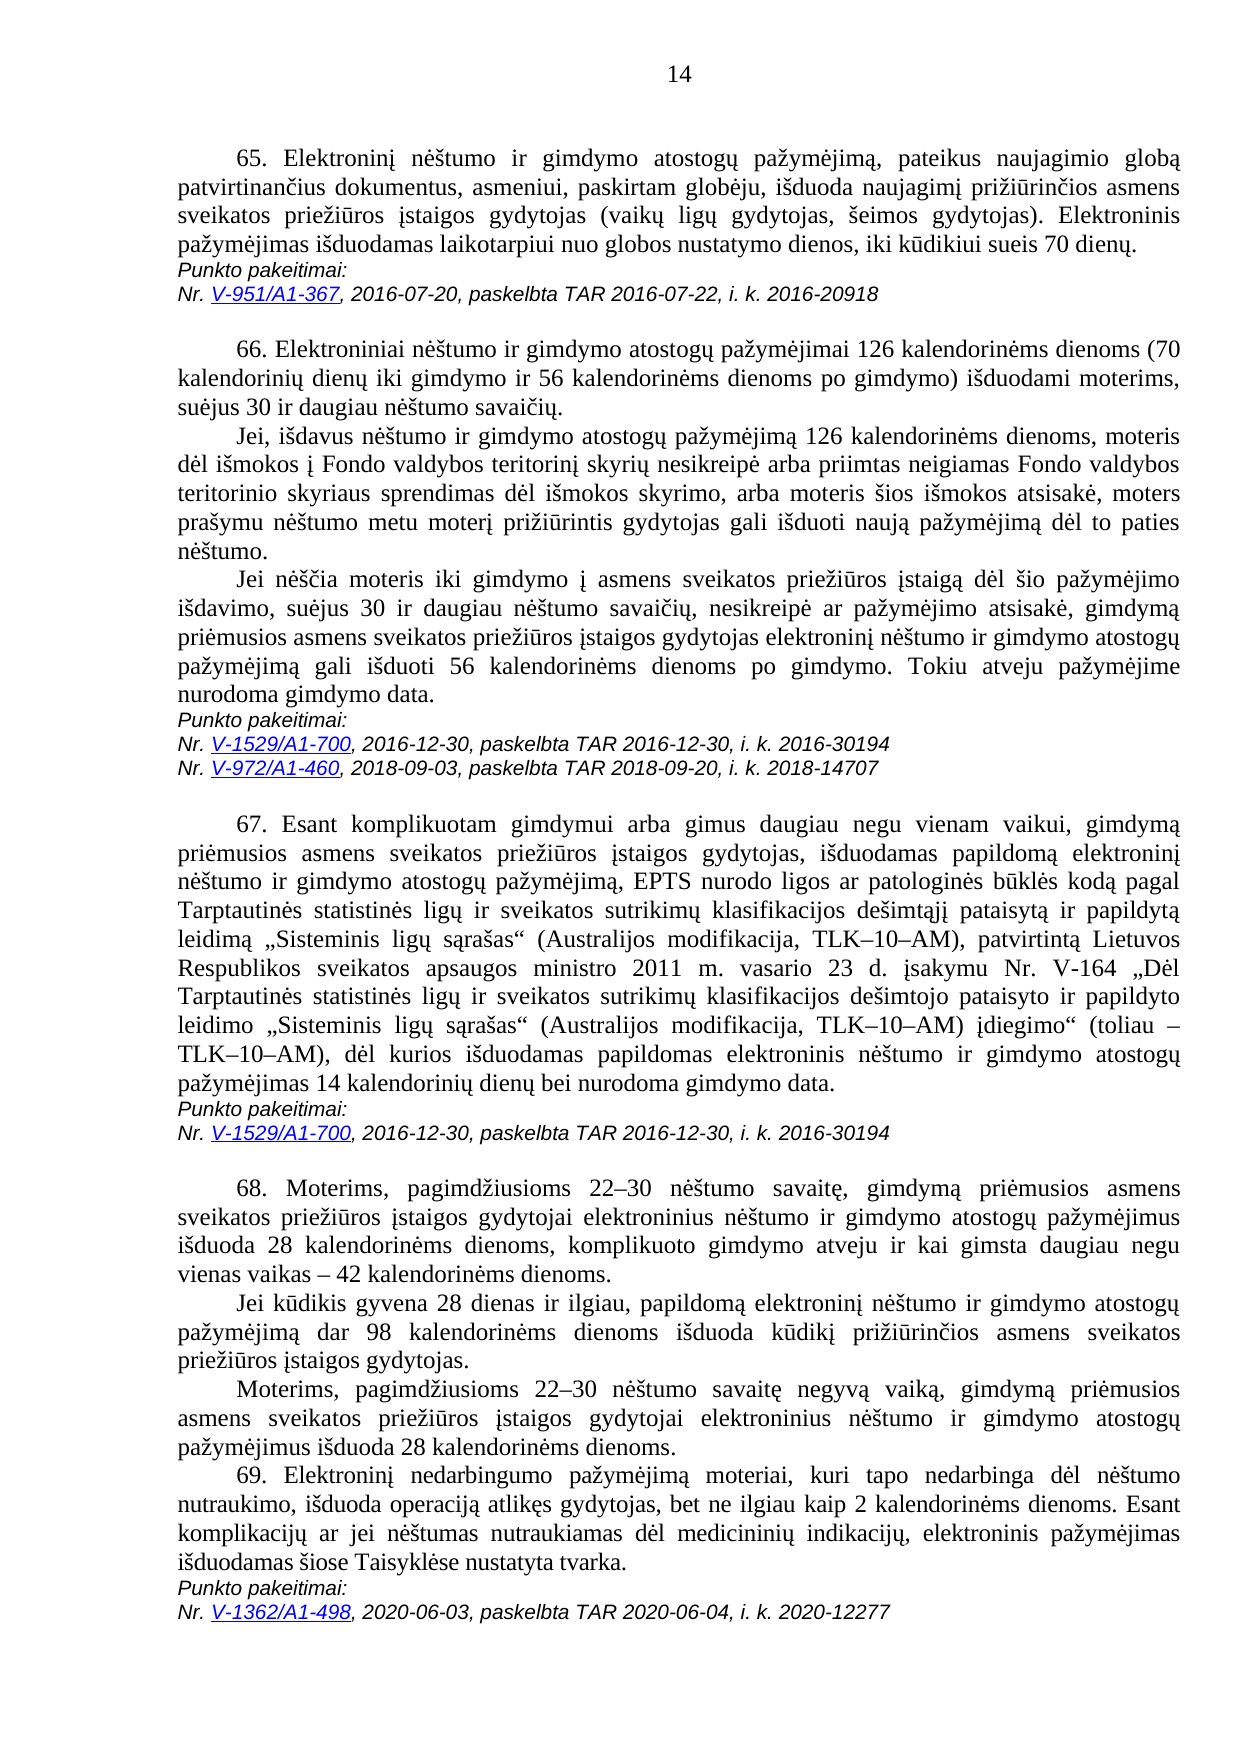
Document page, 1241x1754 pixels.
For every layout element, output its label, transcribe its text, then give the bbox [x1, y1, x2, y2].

text Nr. V-972/A1-460, 2018-09-03, paskelbta TAR 2018-09-20, i. k. 2018-14707 [177, 756, 1181, 780]
text 66. Elektroniniai nėštumo ir gimdymo atostogų pažymėjimai 126 kalendorinėms dienoms (70 kalendorinių dienų iki gimdymo ir 56 kalendorinėms dienoms po gimdymo) išduodami moterims, suėjus 30 ir daugiau nėštumo savaičių. [177, 334, 1181, 421]
text Nr. V-1529/A1-700, 2016-12-30, paskelbta TAR 2016-12-30, i. k. 2016-30194 [177, 1120, 1181, 1144]
text Nr. V-1529/A1-700, 2016-12-30, paskelbta TAR 2016-12-30, i. k. 2016-30194 [177, 732, 1181, 756]
text Punkto pakeitimai: [177, 1096, 1181, 1120]
text Jei nėščia moteris iki gimdymo į asmens sveikatos priežiūros įstaigą dėl šio pažymėjimo išdavimo, suėjus 30 ir daugiau nėštumo savaičių, nesikreipė ar pažymėjimo atsisakė, gimdymą priėmusios asmens sveikatos priežiūros įstaigos gydytojas elektroninį nėštumo ir gimdymo atostogų pažymėjimą gali išduoti 56 kalendorinėms dienoms po gimdymo. Tokiu atveju pažymėjime nurodoma gimdymo data. [177, 564, 1181, 708]
text 68. Moterims, pagimdžiusioms 22–30 nėštumo savaitę, gimdymą priėmusios asmens sveikatos priežiūros įstaigos gydytojai elektroninius nėštumo ir gimdymo atostogų pažymėjimus išduoda 28 kalendorinėms dienoms, komplikuoto gimdymo atveju ir kai gimsta daugiau negu vienas vaikas – 42 kalendorinėms dienoms. [177, 1173, 1181, 1288]
text Punkto pakeitimai: [177, 708, 1181, 732]
text 67. Esant komplikuotam gimdymui arba gimus daugiau negu vienam vaikui, gimdymą priėmusios asmens sveikatos priežiūros įstaigos gydytojas, išduodamas papildomą elektroninį nėštumo ir gimdymo atostogų pažymėjimą, EPTS nurodo ligos ar patologinės būklės kodą pagal Tarptautinės statistinės ligų ir sveikatos sutrikimų klasifikacijos dešimtąjį pataisytą ir papildytą leidimą „Sisteminis ligų sąrašas“ (Australijos modifikacija, TLK–10–AM), patvirtintą Lietuvos Respublikos sveikatos apsaugos ministro 2011 m. vasario 23 d. įsakymu Nr. V-164 „Dėl Tarptautinės statistinės ligų ir sveikatos sutrikimų klasifikacijos dešimtojo pataisyto ir papildyto leidimo „Sisteminis ligų sąrašas“ (Australijos modifikacija, TLK–10–AM) įdiegimo“ (toliau – TLK–10–AM), dėl kurios išduodamas papildomas elektroninis nėštumo ir gimdymo atostogų pažymėjimas 14 kalendorinių dienų bei nurodoma gimdymo data. [177, 809, 1181, 1096]
text 65. Elektroninį nėštumo ir gimdymo atostogų pažymėjimą, pateikus naujagimio globą patvirtinančius dokumentus, asmeniui, paskirtam globėju, išduoda naujagimį prižiūrinčios asmens sveikatos priežiūros įstaigos gydytojas (vaikų ligų gydytojas, šeimos gydytojas). Elektroninis pažymėjimas išduodamas laikotarpiui nuo globos nustatymo dienos, iki kūdikiui sueis 70 dienų. [177, 143, 1181, 258]
text Jei, išdavus nėštumo ir gimdymo atostogų pažymėjimą 126 kalendorinėms dienoms, moteris dėl išmokos į Fondo valdybos teritorinį skyrių nesikreipė arba priimtas neigiamas Fondo valdybos teritorinio skyriaus sprendimas dėl išmokos skyrimo, arba moteris šios išmokos atsisakė, moters prašymu nėštumo metu moterį prižiūrintis gydytojas gali išduoti naują pažymėjimą dėl to paties nėštumo. [177, 421, 1181, 564]
text Jei kūdikis gyvena 28 dienas ir ilgiau, papildomą elektroninį nėštumo ir gimdymo atostogų pažymėjimą dar 98 kalendorinėms dienoms išduoda kūdikį prižiūrinčios asmens sveikatos priežiūros įstaigos gydytojas. [177, 1288, 1181, 1374]
text Moterims, pagimdžiusioms 22–30 nėštumo savaitę negyvą vaiką, gimdymą priėmusios asmens sveikatos priežiūros įstaigos gydytojai elektroninius nėštumo ir gimdymo atostogų pažymėjimus išduoda 28 kalendorinėms dienoms. [177, 1374, 1181, 1461]
text Nr. V-951/A1-367, 2016-07-20, paskelbta TAR 2016-07-22, i. k. 2016-20918 [177, 282, 1181, 306]
text Punkto pakeitimai: [177, 1576, 1181, 1599]
text Punkto pakeitimai: [177, 258, 1181, 282]
text 69. Elektroninį nedarbingumo pažymėjimą moteriai, kuri tapo nedarbinga dėl nėštumo nutraukimo, išduoda operaciją atlikęs gydytojas, bet ne ilgiau kaip 2 kalendorinėms dienoms. Esant komplikacijų ar jei nėštumas nutraukiamas dėl medicininių indikacijų, elektroninis pažymėjimas išduodamas šiose Taisyklėse nustatyta tvarka. [177, 1461, 1181, 1576]
text Nr. V-1362/A1-498, 2020-06-03, paskelbta TAR 2020-06-04, i. k. 2020-12277 [177, 1599, 1181, 1623]
